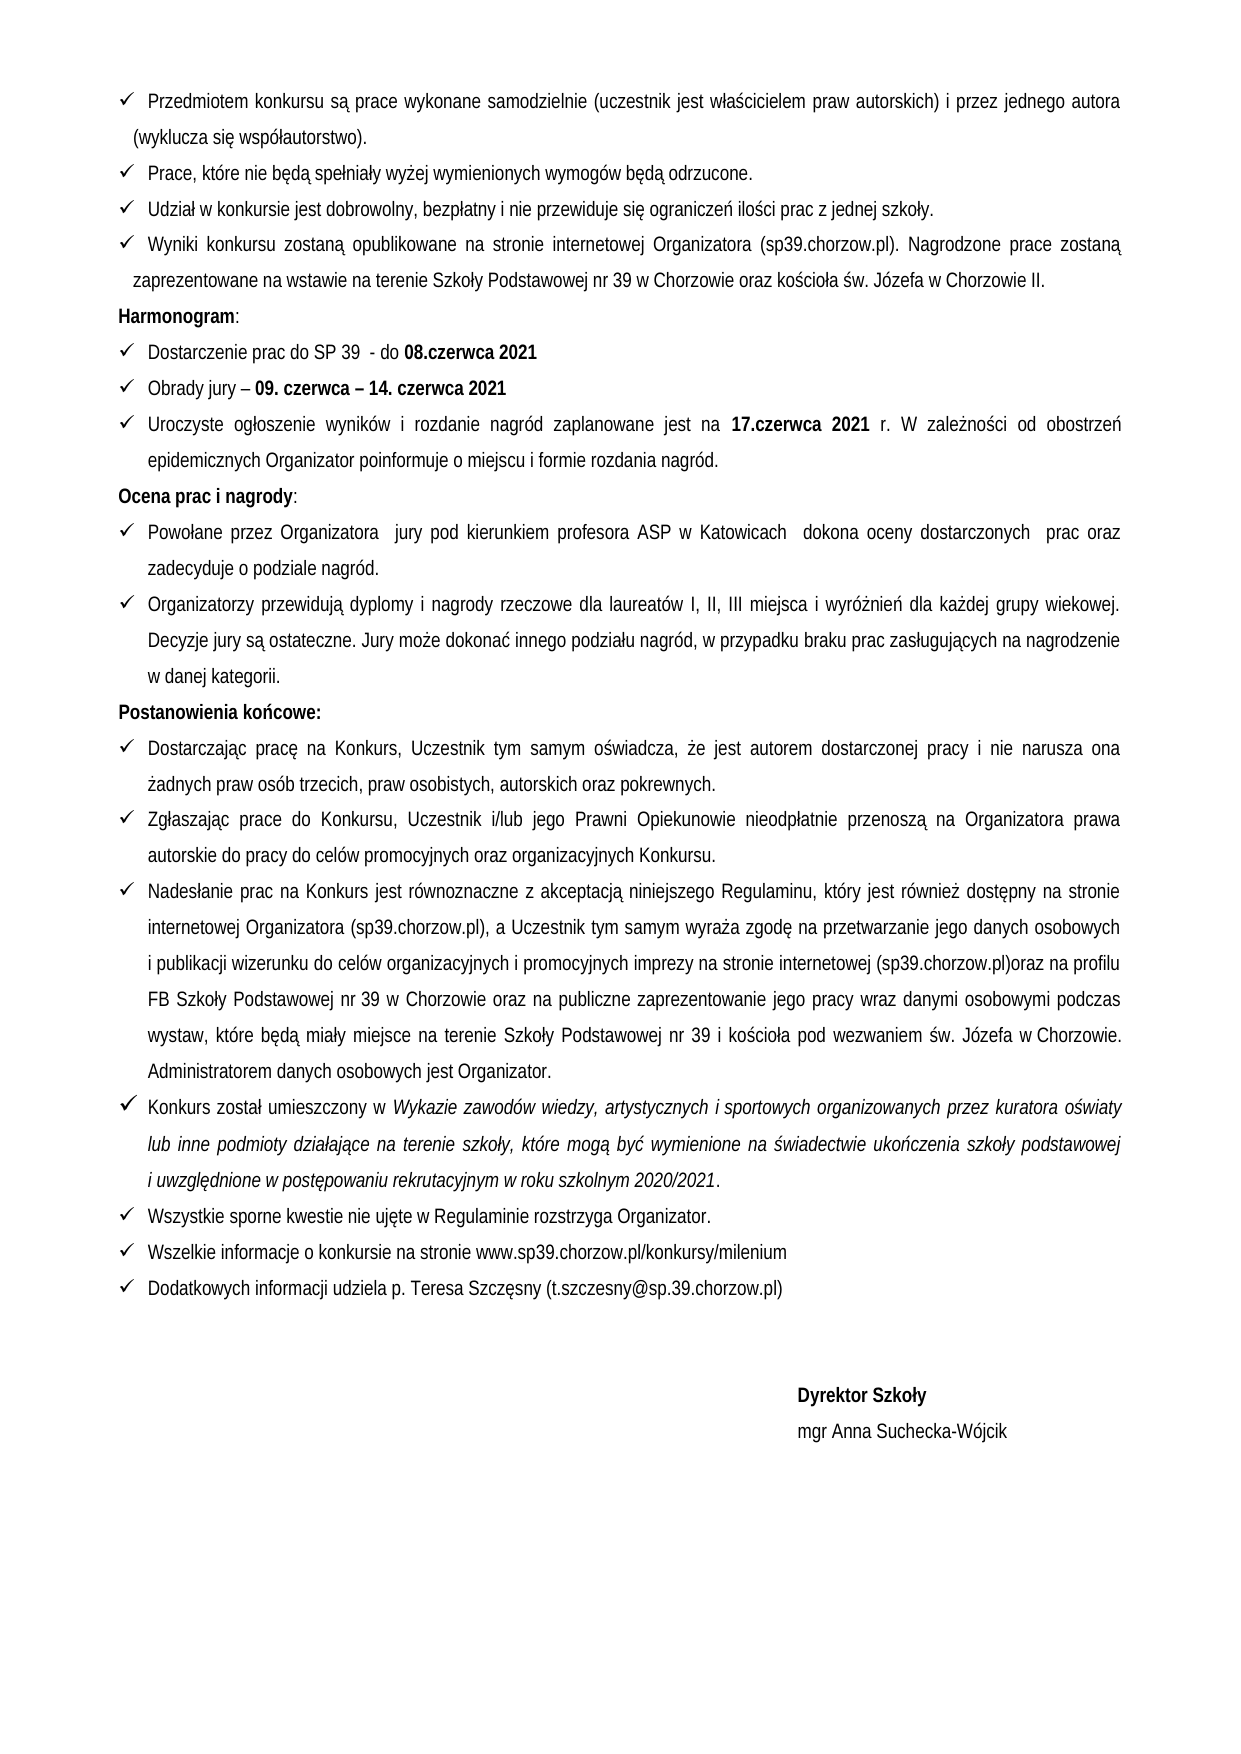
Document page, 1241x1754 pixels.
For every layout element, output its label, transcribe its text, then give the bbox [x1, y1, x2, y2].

list Organizatorzy przewidują dyplomy i nagrody rzeczowe dla laureatów I, II, III miejsca i wyróżnień dla każdej grupy wiekowej. Decyzje jury są ostateczne. Jury może dokonać innego podziału nagród, w przypadku braku prac zasługujących na nagrodzenie w danej kategorii. [118, 592, 1122, 688]
list Przedmiotem konkursu są prace wykonane samodzielnie (uczestnik jest właścicielem praw autorskich) i przez jednego autora (wyklucza się współautorstwo). [118, 89, 1122, 148]
list Wyniki konkursu zostaną opublikowane na stronie internetowej Organizatora (sp39.chorzow.pl). Nagrodzone prace zostaną zaprezentowane na wstawie na terenie Szkoły Podstawowej nr 39 w Chorzowie oraz kościoła św. Józefa w Chorzowie II. [118, 232, 1122, 292]
text Dyrektor Szkoły [118, 1383, 1122, 1407]
list Wszelkie informacje o konkursie na stronie www.sp39.chorzow.pl/konkursy/milenium [118, 1239, 1122, 1263]
list Dostarczając pracę na Konkurs, Uczestnik tym samym oświadcza, że jest autorem dostarczonej pracy i nie narusza ona żadnych praw osób trzecich, praw osobistych, autorskich oraz pokrewnych. [118, 736, 1122, 795]
list Nadesłanie prac na Konkurs jest równoznaczne z akceptacją niniejszego Regulaminu, który jest również dostępny na stronie internetowej Organizatora (sp39.chorzow.pl), a Uczestnik tym samym wyraża zgodę na przetwarzanie jego danych osobowych i publikacji wizerunku do celów organizacyjnych i promocyjnych imprezy na stronie internetowej (sp39.chorzow.pl)oraz na profilu FB Szkoły Podstawowej nr 39 w Chorzowie oraz na publiczne zaprezentowanie jego pracy wraz danymi osobowymi podczas wystaw, które będą miały miejsce na terenie Szkoły Podstawowej nr 39 i kościoła pod wezwaniem św. Józefa w Chorzowie. Administratorem danych osobowych jest Organizator. [118, 879, 1122, 1083]
list Uroczyste ogłoszenie wyników i rozdanie nagród zaplanowane jest na 17.czerwca 2021 r. W zależności od obostrzeń epidemicznych Organizator poinformuje o miejscu i formie rozdania nagród. [118, 412, 1122, 472]
list Wszystkie sporne kwestie nie ujęte w Regulaminie rozstrzyga Organizator. [118, 1204, 1122, 1228]
list Dostarczenie prac do SP 39 - do 08.czerwca 2021 [118, 340, 1122, 364]
text Postanowienia końcowe: [118, 699, 1122, 723]
text Ocena prac i nagrody: [118, 484, 1122, 508]
list Dodatkowych informacji udziela p. Teresa Szczęsny (t.szczesny@sp.39.chorzow.pl) [118, 1276, 1122, 1299]
list Udział w konkursie jest dobrowolny, bezpłatny i nie przewiduje się ograniczeń ilości prac z jednej szkoły. [118, 196, 1122, 220]
list Obrady jury – 09. czerwca – 14. czerwca 2021 [118, 376, 1122, 400]
list Zgłaszając prace do Konkursu, Uczestnik i/lub jego Prawni Opiekunowie nieodpłatnie przenoszą na Organizatora prawa autorskie do pracy do celów promocyjnych oraz organizacyjnych Konkursu. [118, 807, 1122, 867]
list Powołane przez Organizatora jury pod kierunkiem profesora ASP w Katowicach dokona oceny dostarczonych prac oraz zadecyduje o podziale nagród. [118, 520, 1122, 580]
list Prace, które nie będą spełniały wyżej wymienionych wymogów będą odrzucone. [118, 161, 1122, 184]
text Harmonogram: [118, 304, 1122, 328]
text mgr Anna Suchecka-Wójcik [118, 1419, 1122, 1443]
list Konkurs został umieszczony w Wykazie zawodów wiedzy, artystycznych i sportowych organizowanych przez kuratora oświaty lub inne podmioty działające na terenie szkoły, które mogą być wymienione na świadectwie ukończenia szkoły podstawowej i uwzględnione w postępowaniu rekrutacyjnym w roku szkolnym 2020/2021. [118, 1095, 1122, 1192]
